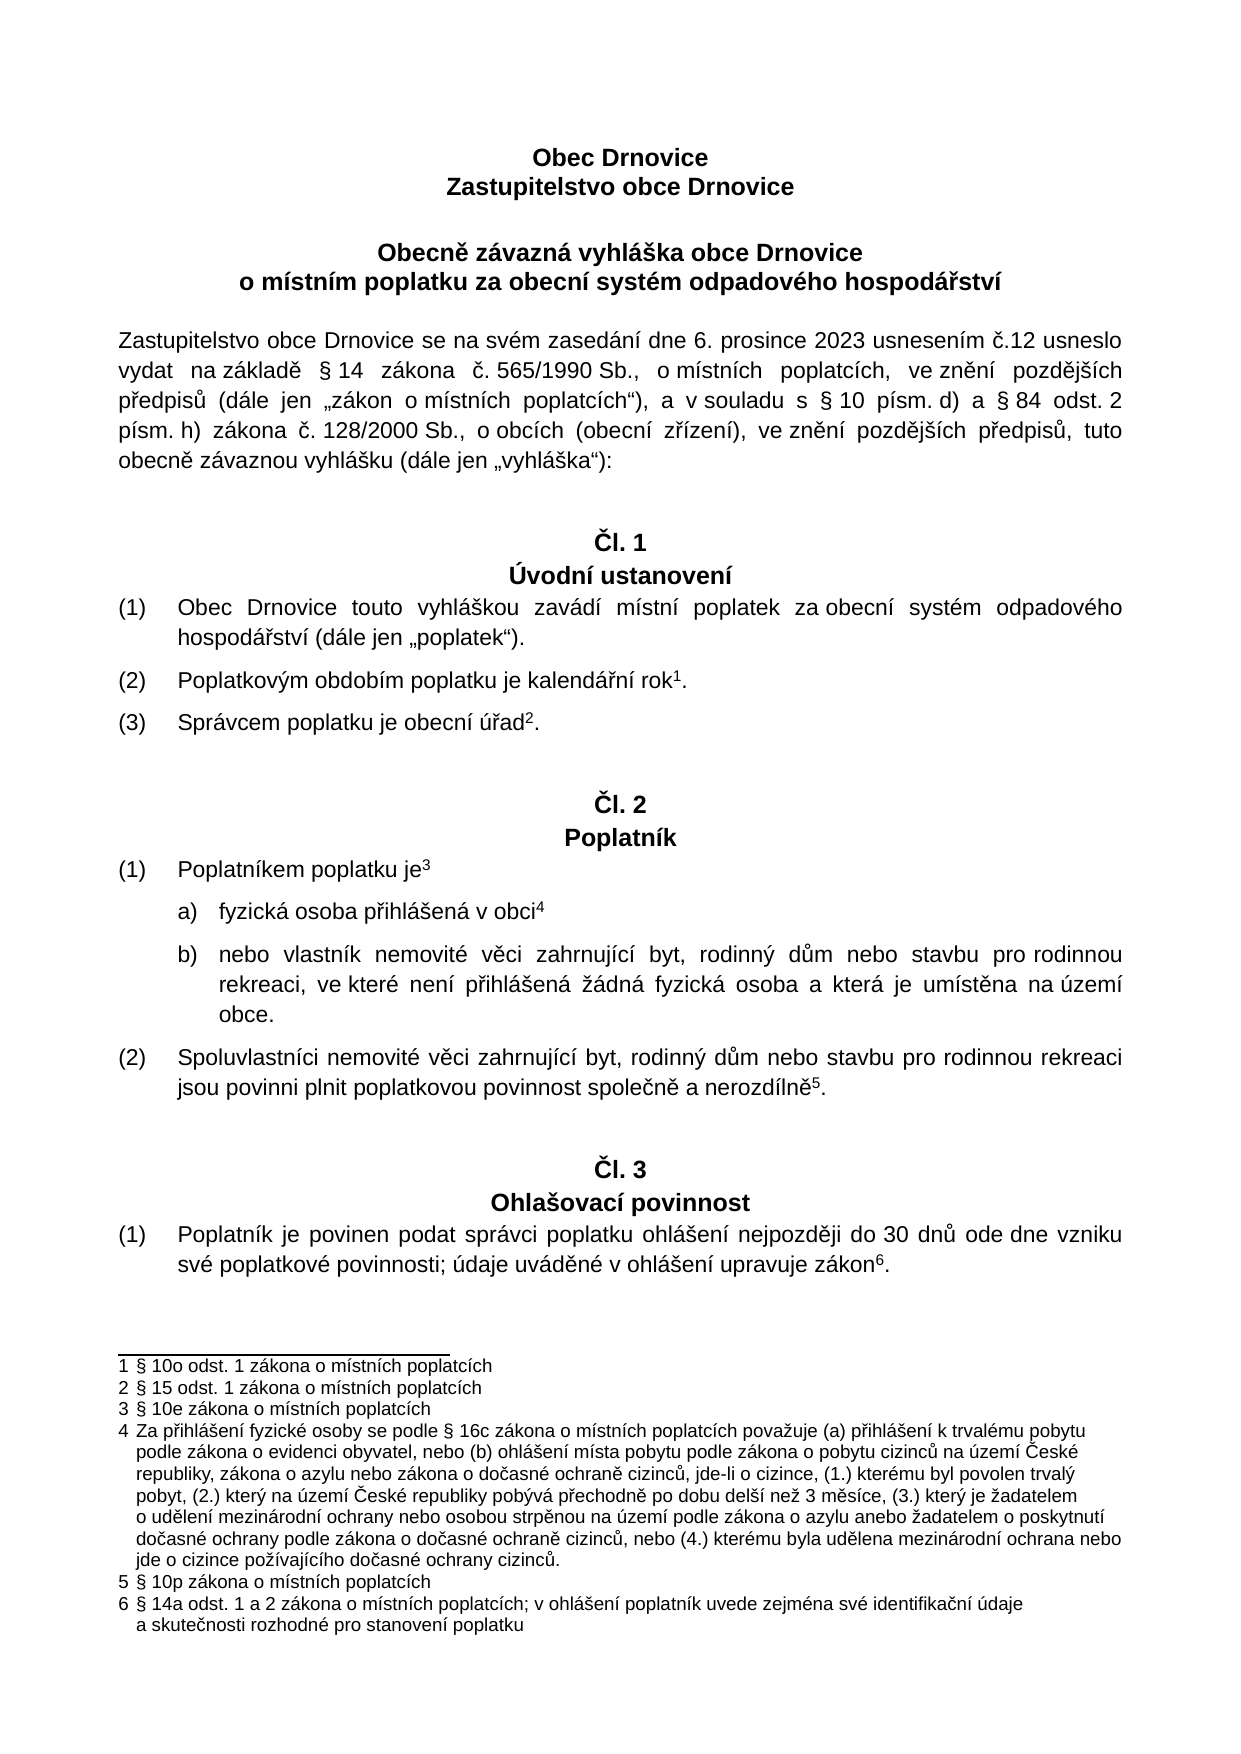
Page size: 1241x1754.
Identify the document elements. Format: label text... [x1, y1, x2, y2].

list nebo vlastník nemovité věci zahrnující byt, rodinný dům nebo stavbu pro rodinnou rekreaci, ve které není přihlášená žádná fyzická osoba a která je umístěna na území obce. [177, 941, 1122, 1028]
list § 10e zákona o místních poplatcích [118, 1398, 1122, 1420]
list § 10o odst. 1 zákona o místních poplatcích [118, 1355, 1122, 1377]
subtitle Obecně závazná vyhláška obce Drnovice o místním poplatku za obecní systém odpadového hospodářství [118, 238, 1122, 295]
list § 10p zákona o místních poplatcích [118, 1571, 1122, 1592]
list Poplatník je povinen podat správci poplatku ohlášení nejpozději do 30 dnů ode dne vzniku své poplatkové povinnosti; údaje uváděné v ohlášení upravuje zákon. [118, 1221, 1122, 1277]
list Poplatkovým obdobím poplatku je kalendářní rok. [118, 667, 1122, 693]
list § 15 odst. 1 zákona o místních poplatcích [118, 1377, 1122, 1398]
subtitle Čl. 3 Ohlašovací povinnost [118, 1154, 1122, 1216]
list § 14a odst. 1 a 2 zákona o místních poplatcích; v ohlášení poplatník uvede zejména své identifikační údaje a skutečnosti rozhodné pro stanovení poplatku [118, 1592, 1122, 1635]
list Správcem poplatku je obecní úřad. [118, 709, 1122, 736]
list Za přihlášení fyzické osoby se podle § 16c zákona o místních poplatcích považuje (a) přihlášení k trvalému pobytu podle zákona o evidenci obyvatel, nebo (b) ohlášení místa pobytu podle zákona o pobytu cizinců na území České republiky, zákona o azylu nebo zákona o dočasné ochraně cizinců, jde-li o cizince, (1.) kterému byl povolen trvalý pobyt, (2.) který na území České republiky pobývá přechodně po dobu delší než 3 měsíce, (3.) který je žadatelem o udělení mezinárodní ochrany nebo osobou strpěnou na území podle zákona o azylu anebo žadatelem o poskytnutí dočasné ochrany podle zákona o dočasné ochraně cizinců, nebo (4.) kterému byla udělena mezinárodní ochrana nebo jde o cizince požívajícího dočasné ochrany cizinců. [118, 1420, 1122, 1571]
text Zastupitelstvo obce Drnovice se na svém zasedání dne 6. prosince 2023 usnesením č.12 usneslo vydat na základě § 14 zákona č. 565/1990 Sb., o místních poplatcích, ve znění pozdějších předpisů (dále jen „zákon o místních poplatcích“), a v souladu s § 10 písm. d) a § 84 odst. 2 písm. h) zákona č. 128/2000 Sb., o obcích (obecní zřízení), ve znění pozdějších předpisů, tuto obecně závaznou vyhlášku (dále jen „vyhláška“): [118, 327, 1122, 474]
list Spoluvlastníci nemovité věci zahrnující byt, rodinný dům nebo stavbu pro rodinnou rekreaci jsou povinni plnit poplatkovou povinnost společně a nerozdílně. [118, 1044, 1122, 1101]
list fyzická osoba přihlášená v obci [177, 898, 1122, 925]
list Obec Drnovice touto vyhláškou zavádí místní poplatek za obecní systém odpadového hospodářství (dále jen „poplatek“). [118, 594, 1122, 650]
list Poplatníkem poplatku je [118, 856, 1122, 882]
subtitle Čl. 2 Poplatník [118, 789, 1122, 851]
subtitle Čl. 1 Úvodní ustanovení [118, 528, 1122, 589]
text Obec Drnovice Zastupitelstvo obce Drnovice [118, 143, 1122, 201]
